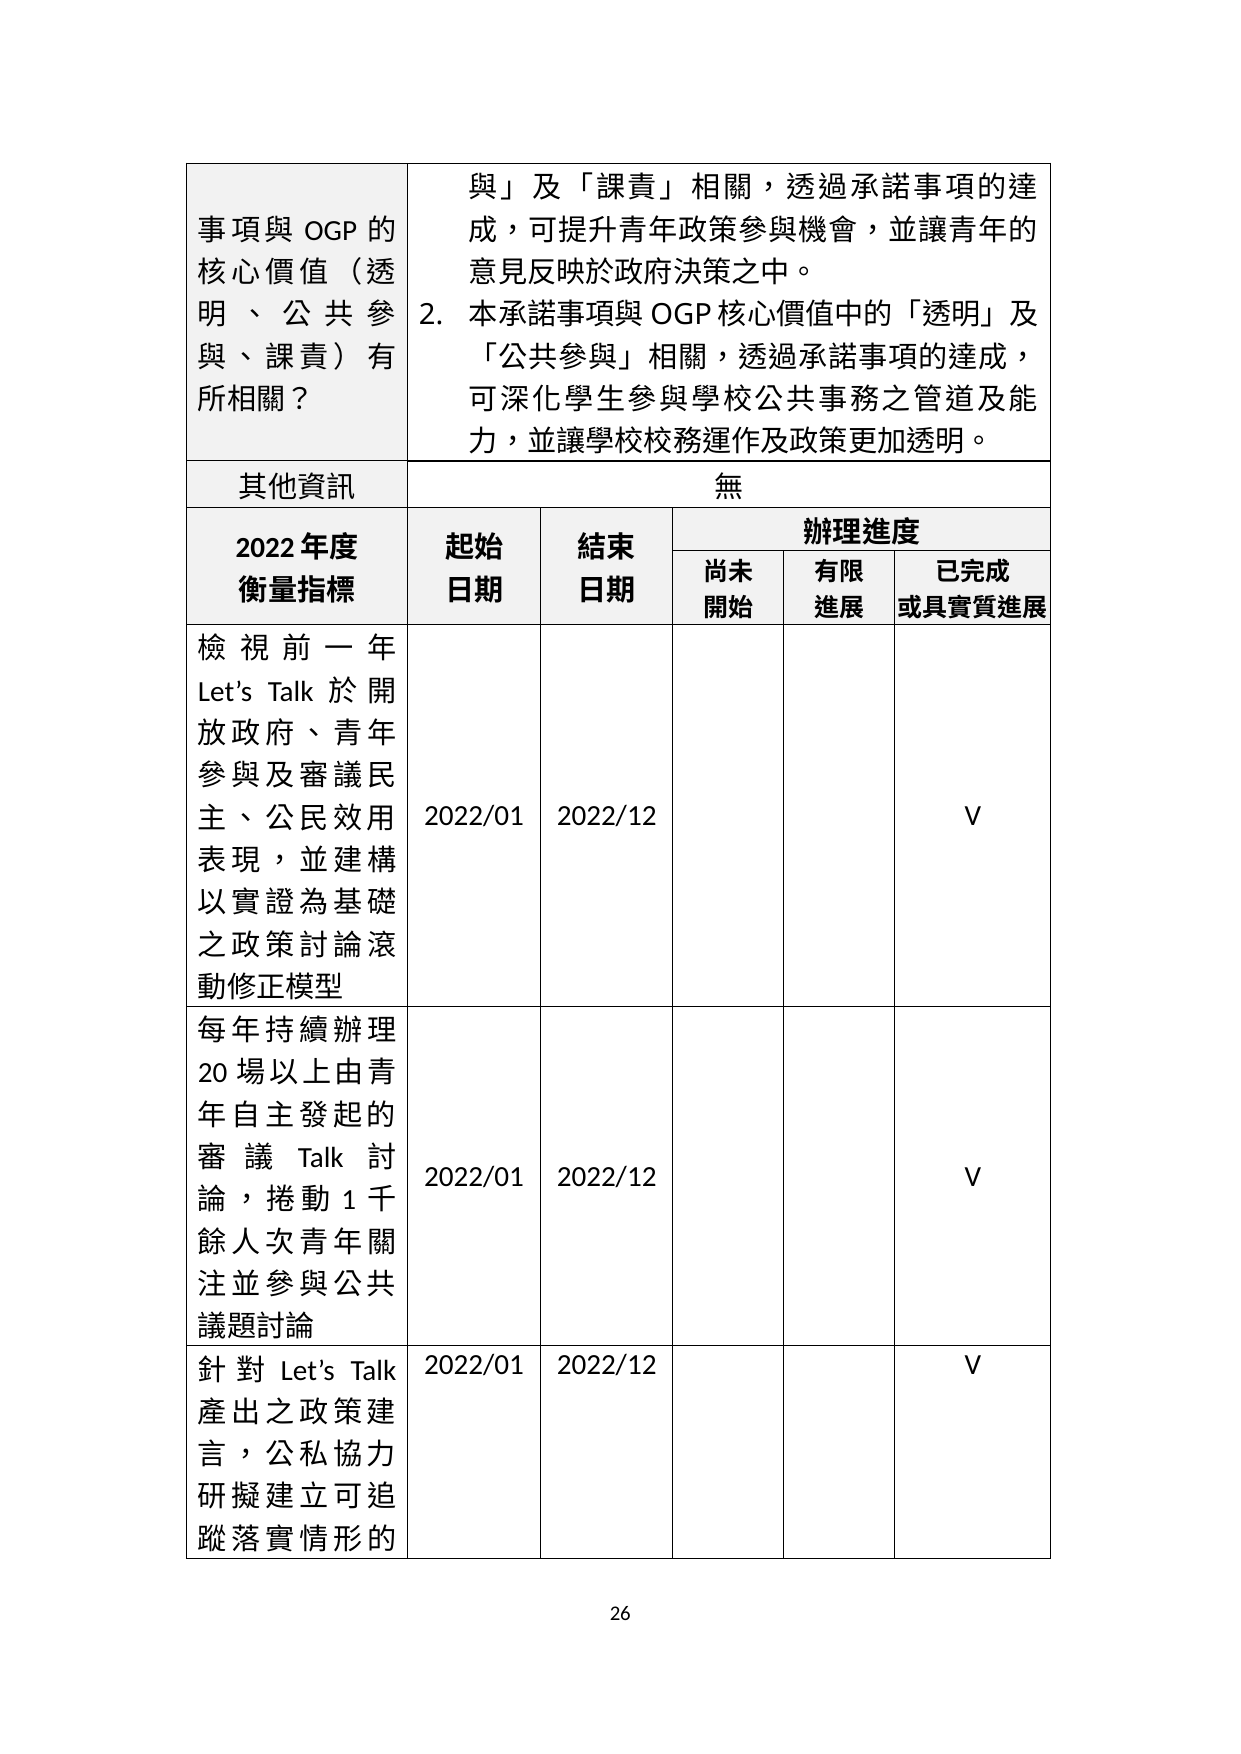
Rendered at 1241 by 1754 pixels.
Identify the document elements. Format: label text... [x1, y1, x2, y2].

table_cell 辦理進度 [673, 508, 1050, 550]
table_cell 針對Let’s Talk產出之政策建言，公私協力研擬建立可追蹤落實情形的 [187, 1346, 407, 1557]
table_cell 檢視前一年Let’s Talk於開放政府、青年參與及審議民主、公民效用表現，並建構以實證為基礎之政策討論滾動修正模型 [187, 625, 407, 1006]
table_cell 2022年度 衡量指標 [187, 508, 407, 624]
table_cell 2022/12 [541, 1007, 672, 1345]
table_cell [673, 1007, 783, 1345]
table_cell V [895, 625, 1050, 1006]
table_cell 2022/12 [541, 1346, 672, 1557]
table_cell 2022/01 [408, 1346, 540, 1557]
table_cell 起始 日期 [408, 508, 540, 624]
table_cell 每年持續辦理20場以上由青年自主發起的審議Talk討論，捲動1千餘人次青年關注並參與公共議題討論 [187, 1007, 407, 1345]
table_cell [784, 1346, 894, 1557]
table_cell 2022/01 [408, 625, 540, 1006]
table_cell 事項與OGP的核心價值（透明、公共參與、課責）有所相關？ [187, 164, 407, 460]
table_cell V [895, 1007, 1050, 1345]
table_cell [673, 625, 783, 1006]
table_cell 與」及「課責」相關，透過承諾事項的達成，可提升青年政策參與機會，並讓青年的意見反映於政府決策之中。 本承諾事項與OGP核心價值中的「透明」及「公共參與」相關，透過承諾事項的達成，可深化學生參與學校公共事務之管道及能力，並讓學校校務運作及政策更加透明。 [408, 164, 1050, 460]
table_cell 2022/12 [541, 625, 672, 1006]
table_cell 結束 日期 [541, 508, 672, 624]
table_cell 2022/01 [408, 1007, 540, 1345]
table_cell 已完成 或具實質進展 [895, 551, 1050, 624]
table_cell 其他資訊 [187, 461, 407, 507]
table_cell 尚未 開始 [673, 551, 783, 624]
table_cell [784, 1007, 894, 1345]
table_cell 有限 進展 [784, 551, 894, 624]
table_cell 無 [408, 462, 1050, 507]
table_cell [784, 625, 894, 1006]
table_cell [673, 1346, 783, 1557]
table_cell V [895, 1346, 1050, 1557]
